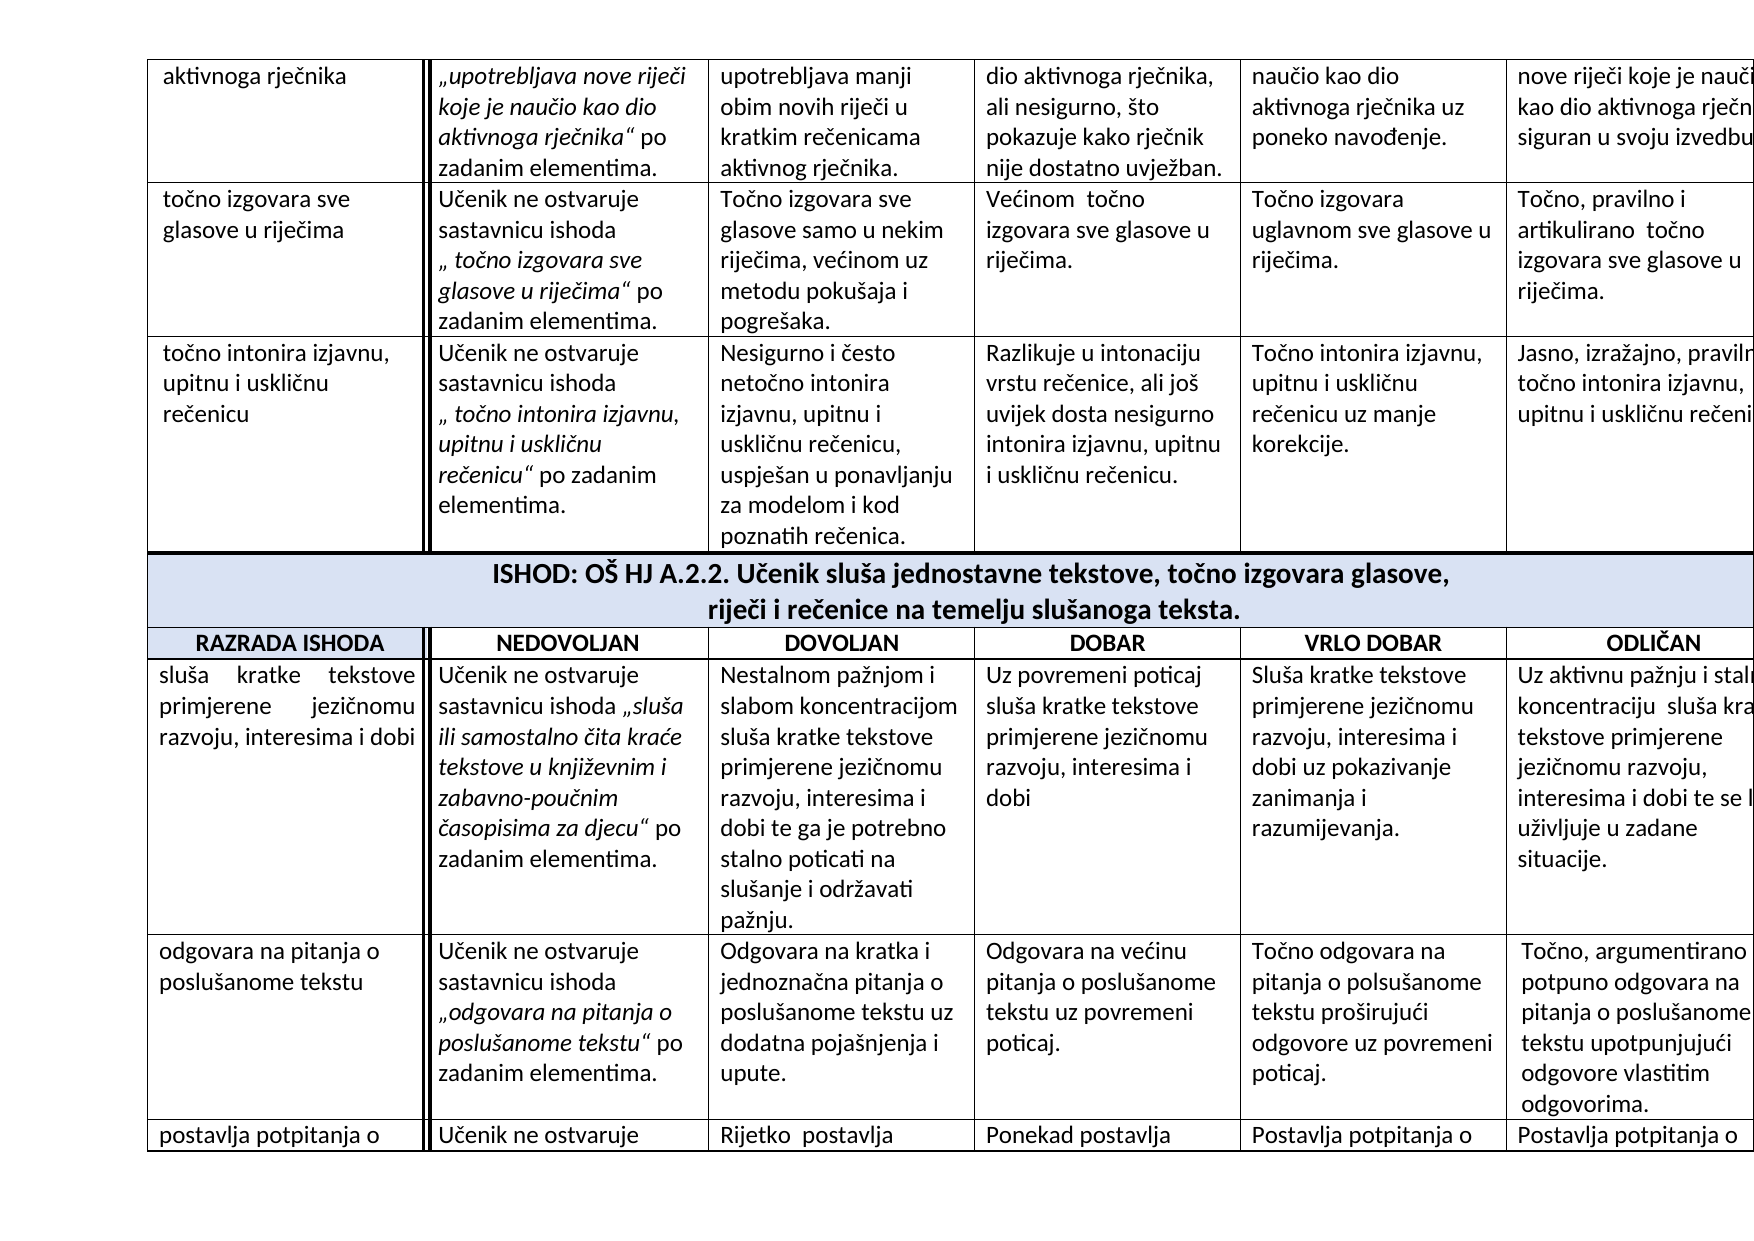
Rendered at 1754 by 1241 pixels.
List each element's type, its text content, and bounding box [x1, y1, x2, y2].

table_cell Učenik ne ostvaruje [432, 1120, 708, 1150]
table_cell Učenik ne ostvaruje sastavnicu ishoda „odgovara na pitanja o poslušanome tekstu“ po zadanim elementima. [432, 935, 708, 1118]
table_cell Točno, pravilno i artikulirano točno izgovara sve glasove u riječima. [1507, 183, 1753, 336]
table_cell sluša kratke tekstove primjerene jezičnomu razvoju, interesima i dobi [148, 660, 422, 934]
table_cell RAZRADA ISHODA [148, 628, 422, 658]
table_cell Učenik ne ostvaruje sastavnicu ishoda „ točno intonira izjavnu, upitnu i uskličnu rečenicu“ po zadanim elementima. [432, 337, 708, 551]
table_cell točno intonira izjavnu, upitnu i uskličnu rečenicu [148, 337, 422, 551]
table_cell točno izgovara sve glasove u riječima [148, 183, 422, 336]
table_cell Točno izgovara sve glasove samo u nekim riječima, većinom uz metodu pokušaja i pogrešaka. [709, 183, 974, 336]
table_cell odgovara na pitanja o poslušanome tekstu [148, 935, 422, 1118]
table_cell Uz aktivnu pažnju i stalnu koncentraciju sluša kratke tekstove primjerene jezičnomu razvoju, interesima i dobi te se lako uživljuje u zadane situacije. [1507, 660, 1753, 934]
table_cell Točno intonira izjavnu, upitnu i uskličnu rečenicu uz manje korekcije. [1241, 337, 1506, 551]
table_cell Točno odgovara na pitanja o polsušanome tekstu proširujući odgovore uz povremeni poticaj. [1241, 935, 1506, 1118]
table_cell Učenik ne ostvaruje sastavnicu ishoda „ točno izgovara sve glasove u riječima“ po zadanim elementima. [432, 183, 708, 336]
table_cell Sluša kratke tekstove primjerene jezičnomu razvoju, interesima i dobi uz pokazivanje zanimanja i razumijevanja. [1241, 660, 1506, 934]
table_cell Uz povremeni poticaj sluša kratke tekstove primjerene jezičnomu razvoju, interesima i dobi [975, 660, 1240, 934]
table_cell Ponekad postavlja [975, 1120, 1240, 1150]
table_cell Učenik ne ostvaruje sastavnicu ishoda „sluša ili samostalno čita kraće tekstove u književnim i zabavno-poučnim časopisima za djecu“ po zadanim elementima. [432, 660, 708, 934]
table_cell ISHOD: OŠ HJ A.2.2. Učenik sluša jednostavne tekstove, točno izgovara glasove, riječi i rečenice na temelju slušanoga teksta. [148, 555, 1753, 627]
table_cell VRLO DOBAR [1241, 628, 1506, 658]
table_cell NEDOVOLJAN [432, 628, 708, 658]
table_cell Točno, argumentirano i potpuno odgovara na pitanja o poslušanome tekstu upotpunjujući odgovore vlastitim odgovorima. [1507, 935, 1753, 1118]
table_cell aktivnoga rječnika [148, 60, 422, 182]
table_cell Nesigurno i često netočno intonira izjavnu, upitnu i uskličnu rečenicu, uspješan u ponavljanju za modelom i kod poznatih rečenica. [709, 337, 974, 551]
table_cell upotrebljava manji obim novih riječi u kratkim rečenicama aktivnog rječnika. [709, 60, 974, 182]
table_cell Rijetko postavlja [709, 1120, 974, 1150]
table_cell Pravilno, argumentirano planira i upotrebljava nove riječi koje je naučio kao dio aktivnoga rječnika siguran u svoju izvedbu. [1507, 60, 1753, 182]
table_cell Odgovara na kratka i jednoznačna pitanja o poslušanome tekstu uz dodatna pojašnjenja i upute. [709, 935, 974, 1118]
table_cell Odgovara na većinu pitanja o poslušanome tekstu uz povremeni poticaj. [975, 935, 1240, 1118]
table_cell Postavlja potpitanja o poslušanome tekstu da bi produbio vlastito razumijevanje teksta i jasnije uočio uzročno-posljedične veze koje opisuje nakon odgovora na potpitanja. [1507, 1120, 1753, 1150]
table_cell ODLIČAN [1507, 628, 1753, 658]
table_cell dio aktivnoga rječnika, ali nesigurno, što pokazuje kako rječnik nije dostatno uvježban. [975, 60, 1240, 182]
table_cell postavlja potpitanja o [148, 1120, 422, 1150]
table_cell Postavlja potpitanja o [1241, 1120, 1506, 1150]
table_cell DOVOLJAN [709, 628, 974, 658]
table_cell Točno izgovara uglavnom sve glasove u riječima. [1241, 183, 1506, 336]
table_cell Jasno, izražajno, pravilno i točno intonira izjavnu, upitnu i uskličnu rečenicu [1507, 337, 1753, 551]
table_cell Većinom točno izgovara sve glasove u riječima. [975, 183, 1240, 336]
table_cell Nestalnom pažnjom i slabom koncentracijom sluša kratke tekstove primjerene jezičnomu razvoju, interesima i dobi te ga je potrebno stalno poticati na slušanje i održavati pažnju. [709, 660, 974, 934]
table_cell „upotrebljava nove riječi koje je naučio kao dio aktivnoga rječnika“ po zadanim elementima. [432, 60, 708, 182]
table_cell naučio kao dio aktivnoga rječnika uz poneko navođenje. [1241, 60, 1506, 182]
table_cell DOBAR [975, 628, 1240, 658]
table_cell Razlikuje u intonaciju vrstu rečenice, ali još uvijek dosta nesigurno intonira izjavnu, upitnu i uskličnu rečenicu. [975, 337, 1240, 551]
